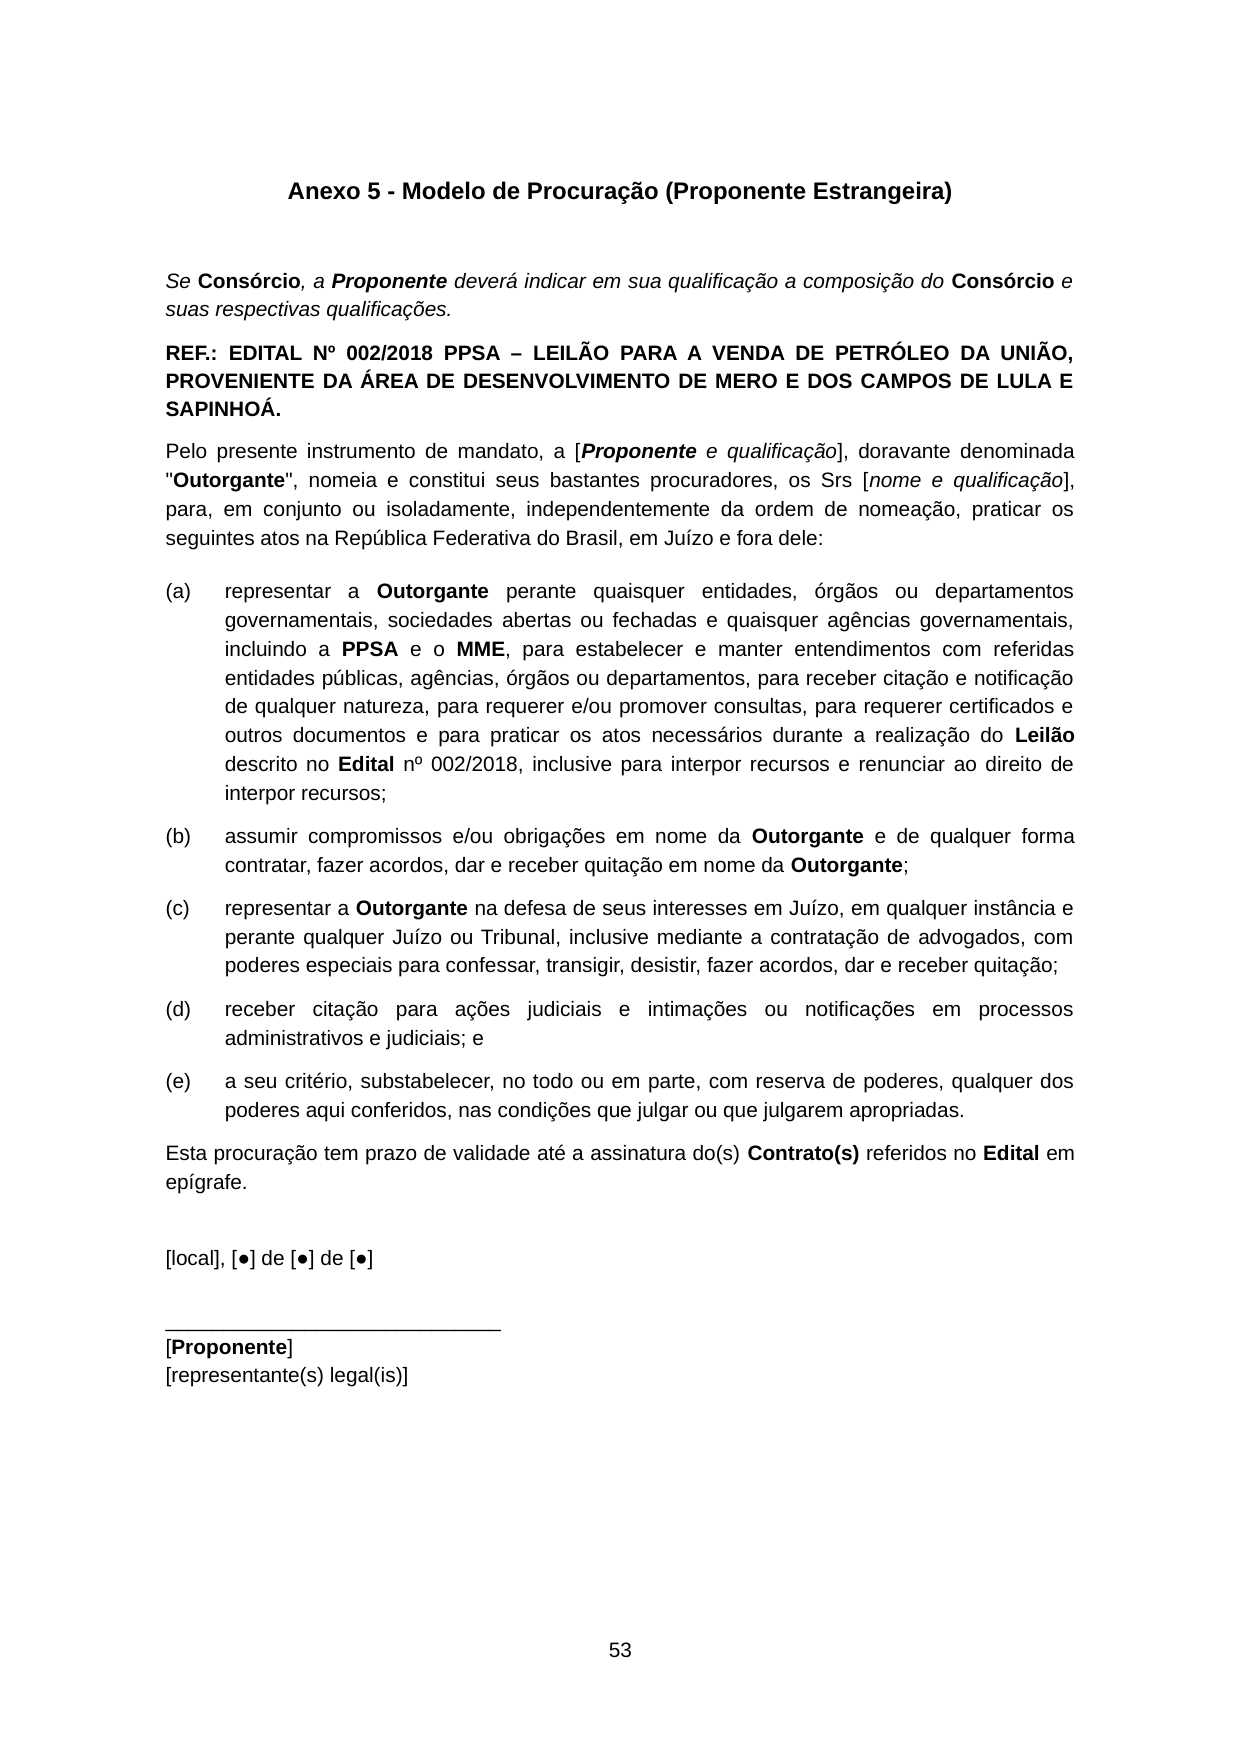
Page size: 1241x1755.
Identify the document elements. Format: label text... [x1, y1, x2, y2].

list receber citação para ações judiciais e intimações ou notificações em processos administrativos e judiciais; e [165, 997, 1075, 1049]
text Esta procuração tem prazo de validade até a assinatura do(s) Contrato(s) referidos no Edital em epígrafe. [165, 1141, 1075, 1193]
list representar a Outorgante perante quaisquer entidades, órgãos ou departamentos governamentais, sociedades abertas ou fechadas e quaisquer agências governamentais, incluindo a PPSA e o MME, para estabelecer e manter entendimentos com referidas entidades públicas, agências, órgãos ou departamentos, para receber citação e notificação de qualquer natureza, para requerer e/ou promover consultas, para requerer certificados e outros documentos e para praticar os atos necessários durante a realização do Leilão descrito no Edital nº 002/2018, inclusive para interpor recursos e renunciar ao direito de interpor recursos; [165, 579, 1075, 804]
list representar a Outorgante na defesa de seus interesses em Juízo, em qualquer instância e perante qualquer Juízo ou Tribunal, inclusive mediante a contratação de advogados, com poderes especiais para confessar, transigir, desistir, fazer acordos, dar e receber quitação; [165, 896, 1075, 977]
text REF.: EDITAL Nº 002/2018 PPSA – LEILÃO PARA A VENDA DE PETRÓLEO DA UNIÃO, PROVENIENTE DA ÁREA DE DESENVOLVIMENTO DE MERO E DOS CAMPOS DE LULA E SAPINHOÁ. [165, 341, 1075, 421]
text Se Consórcio, a Proponente deverá indicar em sua qualificação a composição do Consórcio e suas respectivas qualificações. [165, 268, 1075, 321]
text _____________________________ [Proponente] [representante(s) legal(is)] [165, 1307, 1075, 1386]
text [local], [●] de [●] de [●] [165, 1246, 1075, 1270]
list assumir compromissos e/ou obrigações em nome da Outorgante e de qualquer forma contratar, fazer acordos, dar e receber quitação em nome da Outorgante; [165, 824, 1075, 876]
text Pelo presente instrumento de mandato, a [Proponente e qualificação], doravante denominada "Outorgante", nomeia e constitui seus bastantes procuradores, os Srs [nome e qualificação], para, em conjunto ou isoladamente, independentemente da ordem de nomeação, praticar os seguintes atos na República Federativa do Brasil, em Juízo e fora dele: [165, 439, 1075, 549]
subtitle Anexo 5 - Modelo de Procuração (Proponente Estrangeira) [165, 177, 1075, 238]
list a seu critério, substabelecer, no todo ou em parte, com reserva de poderes, qualquer dos poderes aqui conferidos, nas condições que julgar ou que julgarem apropriadas. [165, 1069, 1075, 1121]
